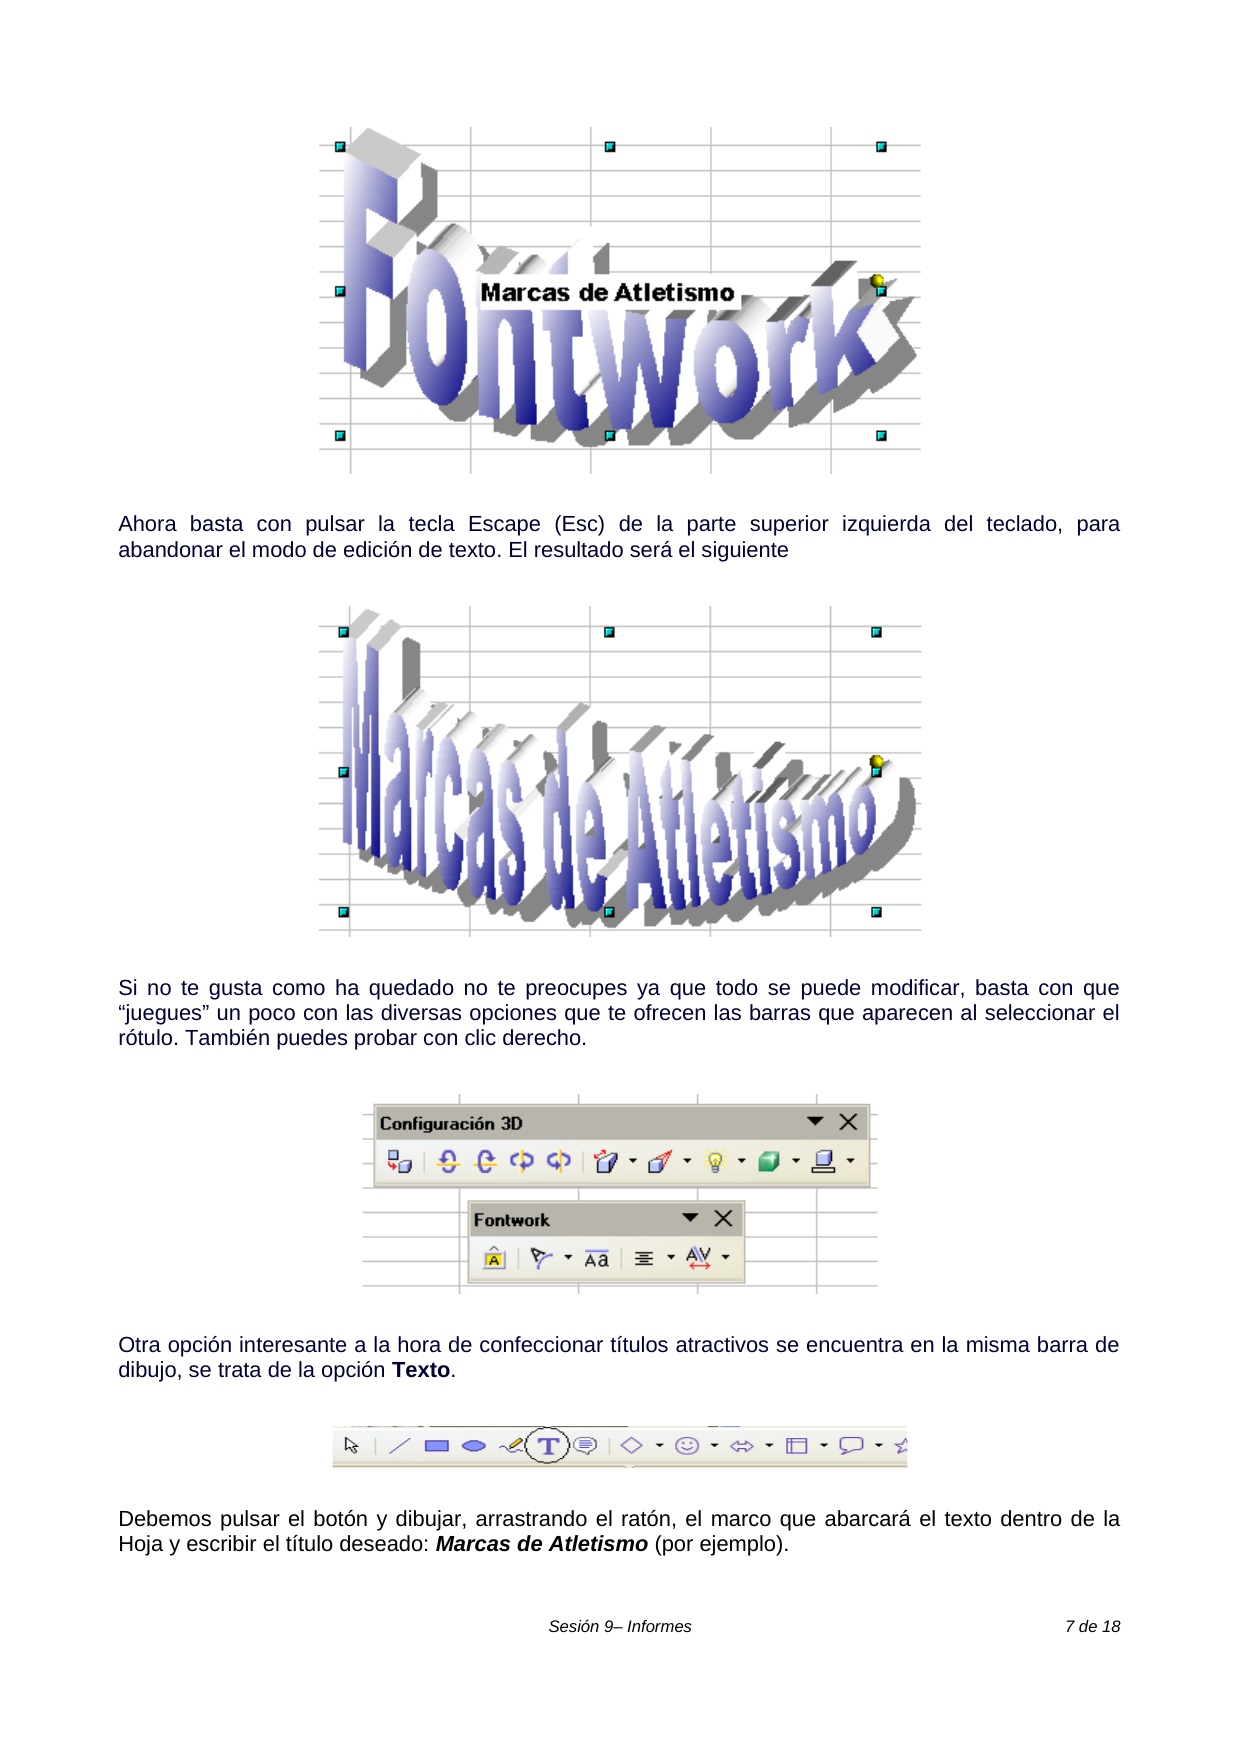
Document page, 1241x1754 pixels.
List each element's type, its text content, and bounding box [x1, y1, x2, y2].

picture [362, 1094, 878, 1294]
text Debemos pulsar el botón y dibujar, arrastrando el ratón, el marco que abarcará el texto dentro de la Hoja y escribir el título deseado: Marcas de Atletismo (por ejemplo). [118, 1506, 1122, 1556]
text Otra opción interesante a la hora de confeccionar títulos atractivos se encuentra en la misma barra de dibujo, se trata de la opción Texto. [118, 1332, 1122, 1382]
picture [332, 1426, 908, 1468]
picture [318, 606, 922, 937]
text Si no te gusta como ha quedado no te preocupes ya que todo se puede modificar, basta con que “juegues” un poco con las diversas opciones que te ofrecen las barras que aparecen al seleccionar el rótulo. También puedes probar con clic derecho. [118, 974, 1122, 1050]
text Ahora basta con pulsar la tecla Escape (Esc) de la parte superior izquierda del teclado, para abandonar el modo de edición de texto. El resultado será el siguiente [118, 511, 1122, 562]
picture [319, 127, 921, 474]
